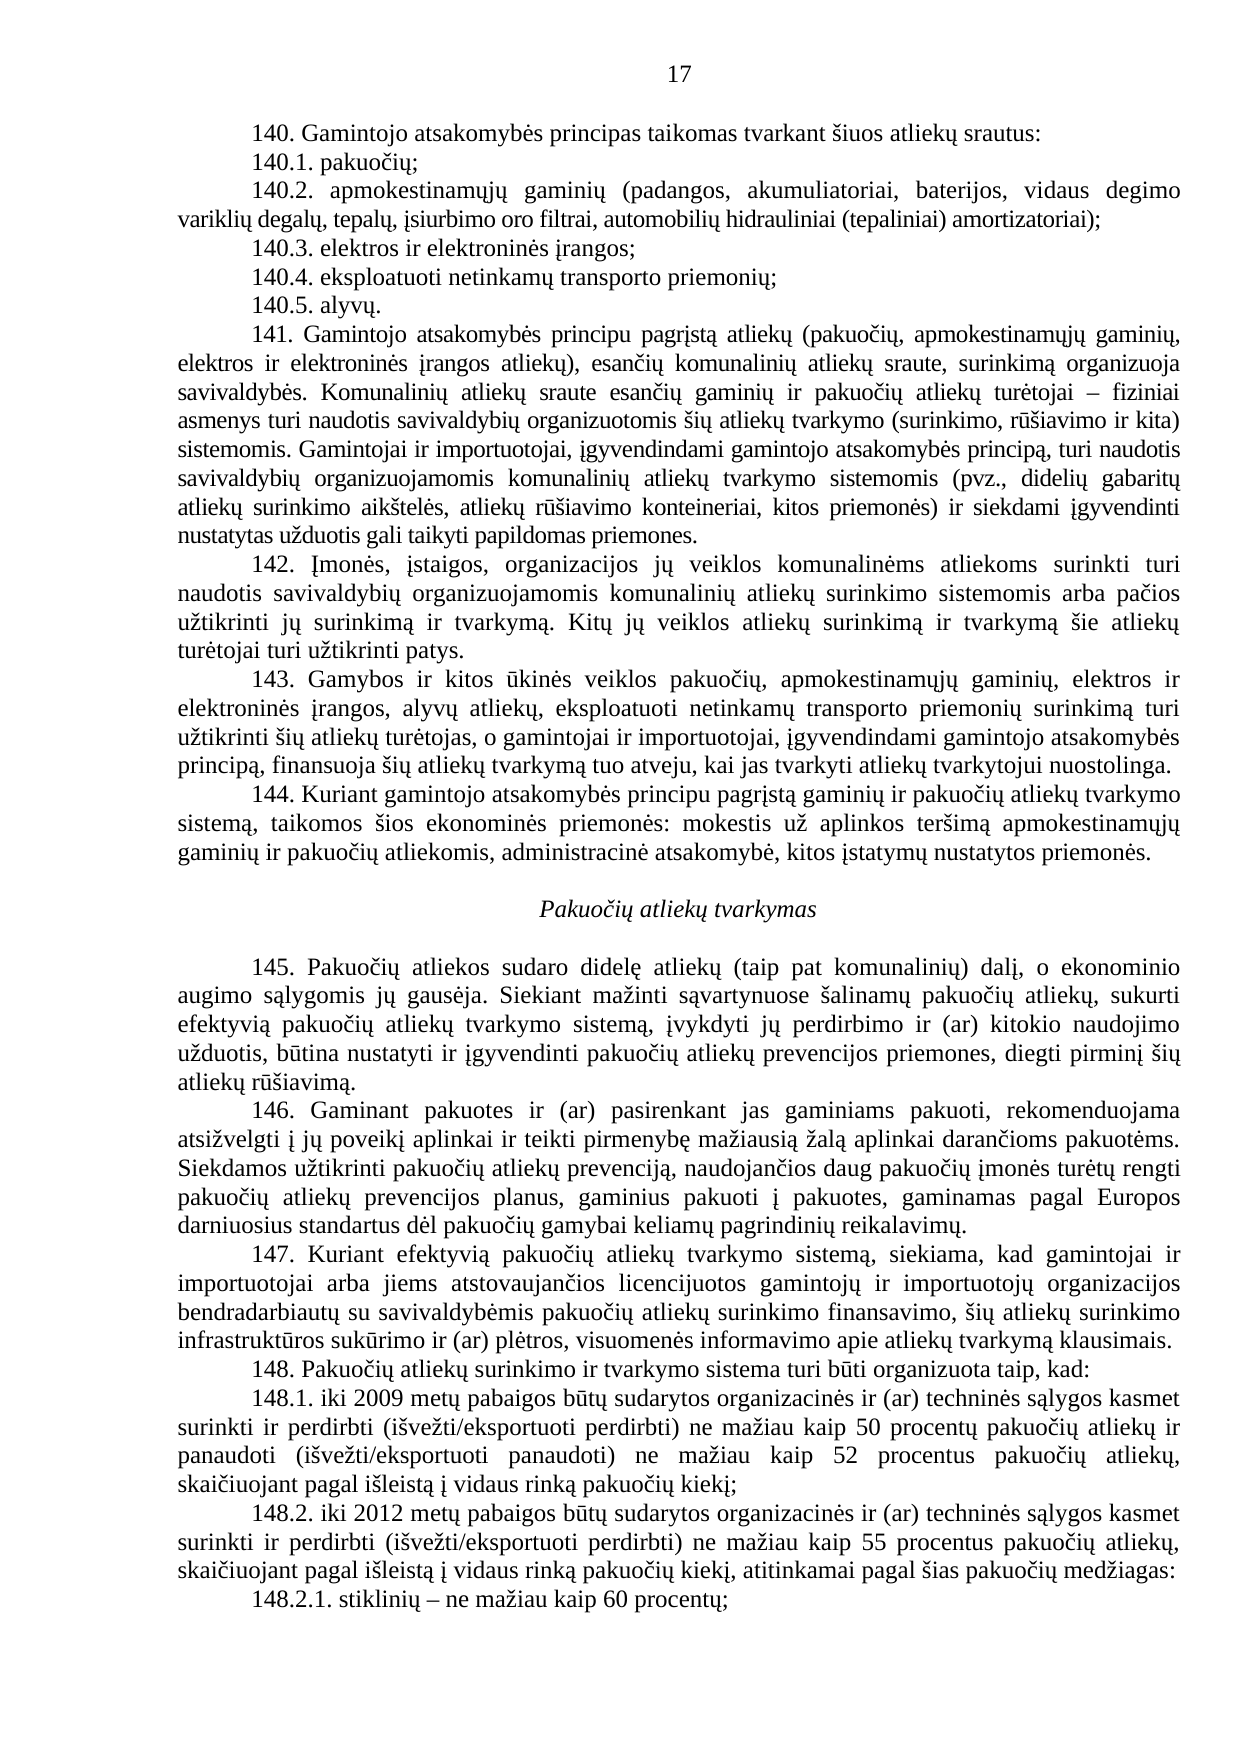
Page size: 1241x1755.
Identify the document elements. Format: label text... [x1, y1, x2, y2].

text 140.5. alyvų. [177, 291, 1181, 319]
text Pakuočių atliekų tvarkymas [177, 894, 1181, 923]
text 140.2. apmokestinamųjų gaminių (padangos, akumuliatoriai, baterijos, vidaus degimo variklių degalų, tepalų, įsiurbimo oro filtrai, automobilių hidrauliniai (tepaliniai) amortizatoriai); [177, 176, 1181, 233]
text 147. Kuriant efektyvią pakuočių atliekų tvarkymo sistemą, siekiama, kad gamintojai ir importuotojai arba jiems atstovaujančios licencijuotos gamintojų ir importuotojų organizacijos bendradarbiautų su savivaldybėmis pakuočių atliekų surinkimo finansavimo, šių atliekų surinkimo infrastruktūros sukūrimo ir (ar) plėtros, visuomenės informavimo apie atliekų tvarkymą klausimais. [177, 1239, 1181, 1354]
text 140. Gamintojo atsakomybės principas taikomas tvarkant šiuos atliekų srautus: [177, 118, 1181, 147]
text 145. Pakuočių atliekos sudaro didelę atliekų (taip pat komunalinių) dalį, o ekonominio augimo sąlygomis jų gausėja. Siekiant mažinti sąvartynuose šalinamų pakuočių atliekų, sukurti efektyvią pakuočių atliekų tvarkymo sistemą, įvykdyti jų perdirbimo ir (ar) kitokio naudojimo užduotis, būtina nustatyti ir įgyvendinti pakuočių atliekų prevencijos priemones, diegti pirminį šių atliekų rūšiavimą. [177, 952, 1181, 1096]
text 141. Gamintojo atsakomybės principu pagrįstą atliekų (pakuočių, apmokestinamųjų gaminių, elektros ir elektroninės įrangos atliekų), esančių komunalinių atliekų sraute, surinkimą organizuoja savivaldybės. Komunalinių atliekų sraute esančių gaminių ir pakuočių atliekų turėtojai – fiziniai asmenys turi naudotis savivaldybių organizuotomis šių atliekų tvarkymo (surinkimo, rūšiavimo ir kita) sistemomis. Gamintojai ir importuotojai, įgyvendindami gamintojo atsakomybės principą, turi naudotis savivaldybių organizuojamomis komunalinių atliekų tvarkymo sistemomis (pvz., didelių gabaritų atliekų surinkimo aikštelės, atliekų rūšiavimo konteineriai, kitos priemonės) ir siekdami įgyvendinti nustatytas užduotis gali taikyti papildomas priemones. [177, 319, 1181, 549]
text 140.3. elektros ir elektroninės įrangos; [177, 233, 1181, 262]
text 140.1. pakuočių; [177, 147, 1181, 176]
text 148.2. iki 2012 metų pabaigos būtų sudarytos organizacinės ir (ar) techninės sąlygos kasmet surinkti ir perdirbti (išvežti/eksportuoti perdirbti) ne mažiau kaip 55 procentus pakuočių atliekų, skaičiuojant pagal išleistą į vidaus rinką pakuočių kiekį, atitinkamai pagal šias pakuočių medžiagas: [177, 1498, 1181, 1584]
text 148.1. iki 2009 metų pabaigos būtų sudarytos organizacinės ir (ar) techninės sąlygos kasmet surinkti ir perdirbti (išvežti/eksportuoti perdirbti) ne mažiau kaip 50 procentų pakuočių atliekų ir panaudoti (išvežti/eksportuoti panaudoti) ne mažiau kaip 52 procentus pakuočių atliekų, skaičiuojant pagal išleistą į vidaus rinką pakuočių kiekį; [177, 1383, 1181, 1498]
text 144. Kuriant gamintojo atsakomybės principu pagrįstą gaminių ir pakuočių atliekų tvarkymo sistemą, taikomos šios ekonominės priemonės: mokestis už aplinkos teršimą apmokestinamųjų gaminių ir pakuočių atliekomis, administracinė atsakomybė, kitos įstatymų nustatytos priemonės. [177, 779, 1181, 866]
text 142. Įmonės, įstaigos, organizacijos jų veiklos komunalinėms atliekoms surinkti turi naudotis savivaldybių organizuojamomis komunalinių atliekų surinkimo sistemomis arba pačios užtikrinti jų surinkimą ir tvarkymą. Kitų jų veiklos atliekų surinkimą ir tvarkymą šie atliekų turėtojai turi užtikrinti patys. [177, 549, 1181, 664]
text 143. Gamybos ir kitos ūkinės veiklos pakuočių, apmokestinamųjų gaminių, elektros ir elektroninės įrangos, alyvų atliekų, eksploatuoti netinkamų transporto priemonių surinkimą turi užtikrinti šių atliekų turėtojas, o gamintojai ir importuotojai, įgyvendindami gamintojo atsakomybės principą, finansuoja šių atliekų tvarkymą tuo atveju, kai jas tvarkyti atliekų tvarkytojui nuostolinga. [177, 664, 1181, 779]
text 148.2.1. stiklinių – ne mažiau kaip 60 procentų; [177, 1584, 1181, 1613]
text 140.4. eksploatuoti netinkamų transporto priemonių; [177, 262, 1181, 291]
text 146. Gaminant pakuotes ir (ar) pasirenkant jas gaminiams pakuoti, rekomenduojama atsižvelgti į jų poveikį aplinkai ir teikti pirmenybę mažiausią žalą aplinkai darančioms pakuotėms. Siekdamos užtikrinti pakuočių atliekų prevenciją, naudojančios daug pakuočių įmonės turėtų rengti pakuočių atliekų prevencijos planus, gaminius pakuoti į pakuotes, gaminamas pagal Europos darniuosius standartus dėl pakuočių gamybai keliamų pagrindinių reikalavimų. [177, 1096, 1181, 1239]
text 148. Pakuočių atliekų surinkimo ir tvarkymo sistema turi būti organizuota taip, kad: [177, 1354, 1181, 1383]
